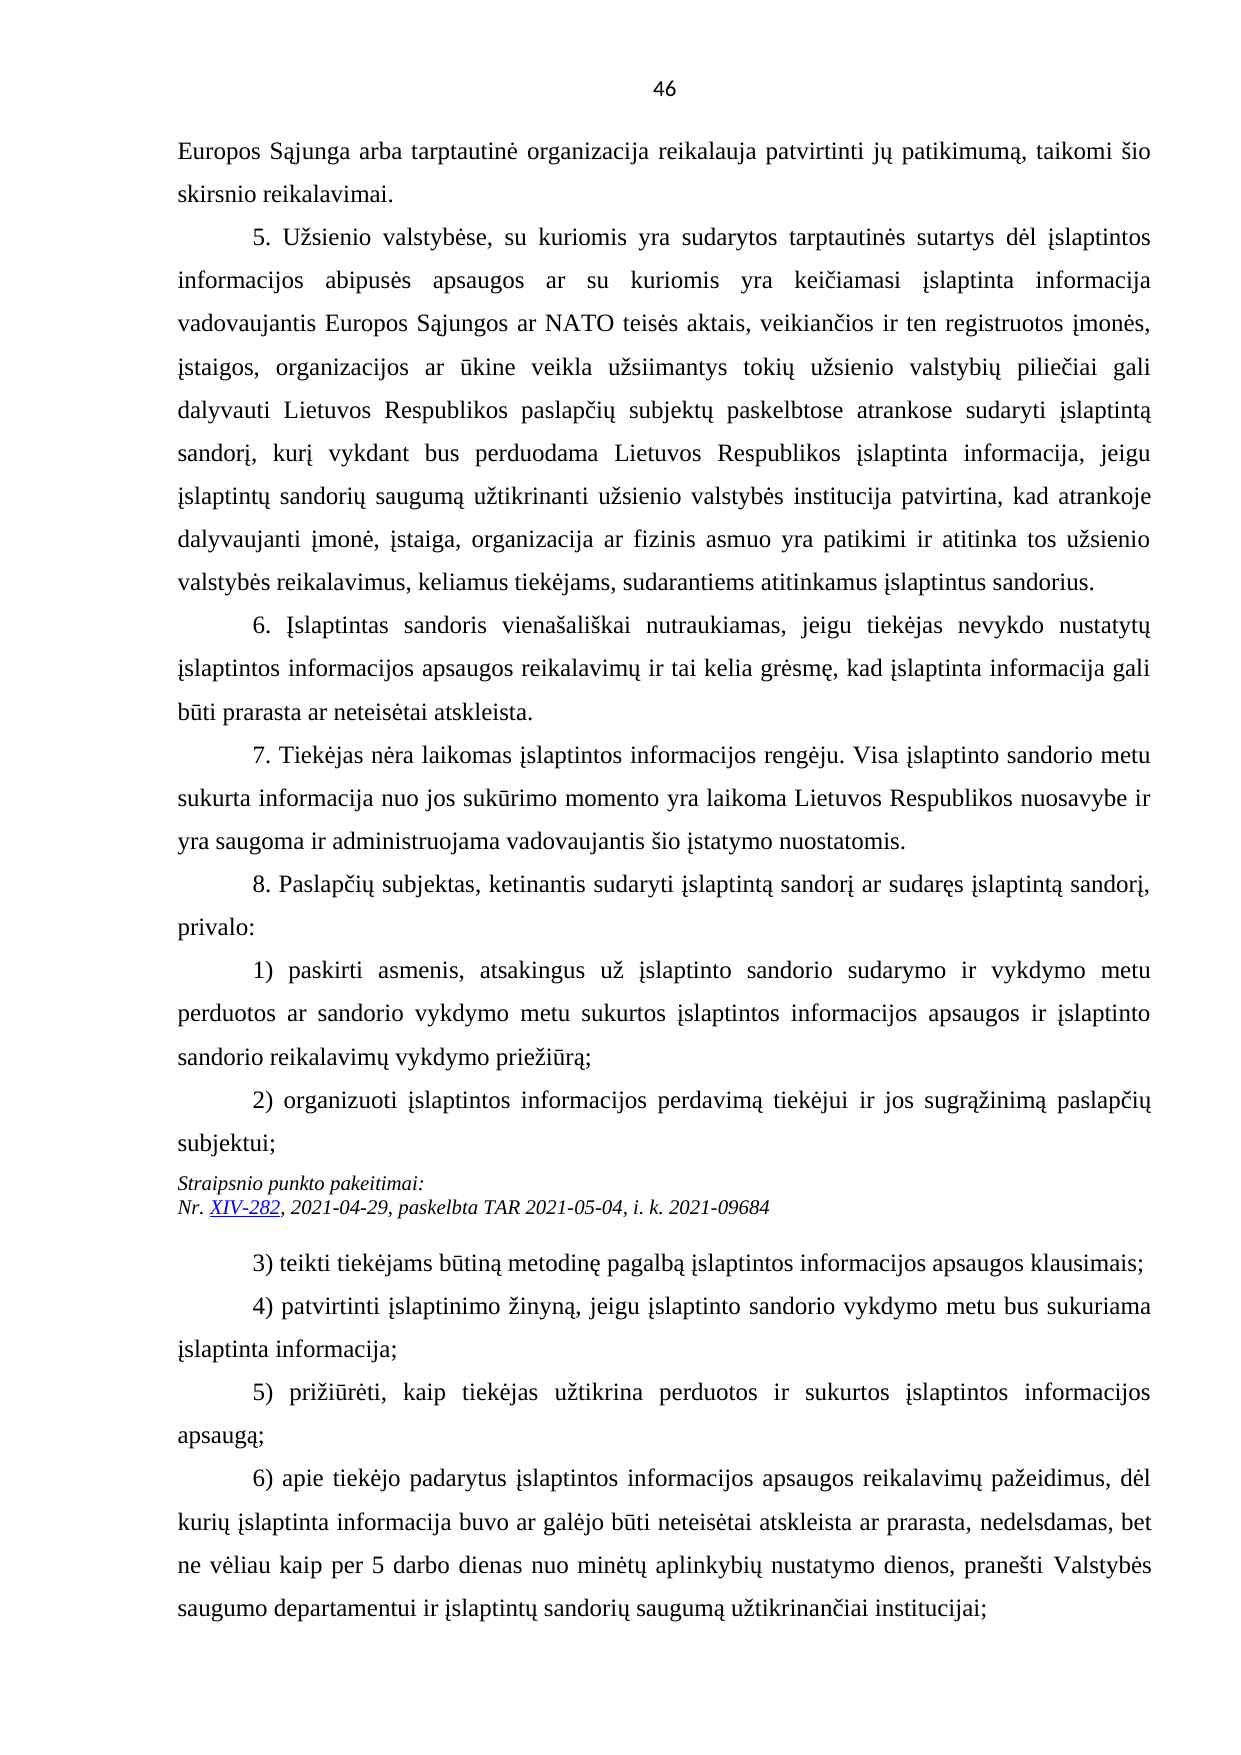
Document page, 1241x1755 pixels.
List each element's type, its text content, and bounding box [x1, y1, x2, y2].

text 5. Užsienio valstybėse, su kuriomis yra sudarytos tarptautinės sutartys dėl įslaptintos informacijos abipusės apsaugos ar su kuriomis yra keičiamasi įslaptinta informacija vadovaujantis Europos Sąjungos ar NATO teisės aktais, veikiančios ir ten registruotos įmonės, įstaigos, organizacijos ar ūkine veikla užsiimantys tokių užsienio valstybių piliečiai gali dalyvauti Lietuvos Respublikos paslapčių subjektų paskelbtose atrankose sudaryti įslaptintą sandorį, kurį vykdant bus perduodama Lietuvos Respublikos įslaptinta informacija, jeigu įslaptintų sandorių saugumą užtikrinanti užsienio valstybės institucija patvirtina, kad atrankoje dalyvaujanti įmonė, įstaiga, organizacija ar fizinis asmuo yra patikimi ir atitinka tos užsienio valstybės reikalavimus, keliamus tiekėjams, sudarantiems atitinkamus įslaptintus sandorius. [177, 222, 1152, 596]
text 2) organizuoti įslaptintos informacijos perdavimą tiekėjui ir jos sugrąžinimą paslapčių subjektui; [177, 1085, 1152, 1157]
text Straipsnio punkto pakeitimai: [177, 1171, 1152, 1195]
text 6) apie tiekėjo padarytus įslaptintos informacijos apsaugos reikalavimų pažeidimus, dėl kurių įslaptinta informacija buvo ar galėjo būti neteisėtai atskleista ar prarasta, nedelsdamas, bet ne vėliau kaip per 5 darbo dienas nuo minėtų aplinkybių nustatymo dienos, pranešti Valstybės saugumo departamentui ir įslaptintų sandorių saugumą užtikrinančiai institucijai; [177, 1463, 1152, 1622]
text Europos Sąjunga arba tarptautinė organizacija reikalauja patvirtinti jų patikimumą, taikomi šio skirsnio reikalavimai. [177, 136, 1152, 208]
text 1) paskirti asmenis, atsakingus už įslaptinto sandorio sudarymo ir vykdymo metu perduotos ar sandorio vykdymo metu sukurtos įslaptintos informacijos apsaugos ir įslaptinto sandorio reikalavimų vykdymo priežiūrą; [177, 955, 1152, 1070]
text 4) patvirtinti įslaptinimo žinyną, jeigu įslaptinto sandorio vykdymo metu bus sukuriama įslaptinta informacija; [177, 1291, 1152, 1363]
text 7. Tiekėjas nėra laikomas įslaptintos informacijos rengėju. Visa įslaptinto sandorio metu sukurta informacija nuo jos sukūrimo momento yra laikoma Lietuvos Respublikos nuosavybe ir yra saugoma ir administruojama vadovaujantis šio įstatymo nuostatomis. [177, 740, 1152, 855]
text 3) teikti tiekėjams būtiną metodinę pagalbą įslaptintos informacijos apsaugos klausimais; [177, 1248, 1152, 1277]
text 8. Paslapčių subjektas, ketinantis sudaryti įslaptintą sandorį ar sudaręs įslaptintą sandorį, privalo: [177, 869, 1152, 941]
text 6. Įslaptintas sandoris vienašališkai nutraukiamas, jeigu tiekėjas nevykdo nustatytų įslaptintos informacijos apsaugos reikalavimų ir tai kelia grėsmę, kad įslaptinta informacija gali būti prarasta ar neteisėtai atskleista. [177, 610, 1152, 725]
text 5) prižiūrėti, kaip tiekėjas užtikrina perduotos ir sukurtos įslaptintos informacijos apsaugą; [177, 1377, 1152, 1449]
text Nr. XIV-282, 2021-04-29, paskelbta TAR 2021-05-04, i. k. 2021-09684 [177, 1195, 1152, 1219]
